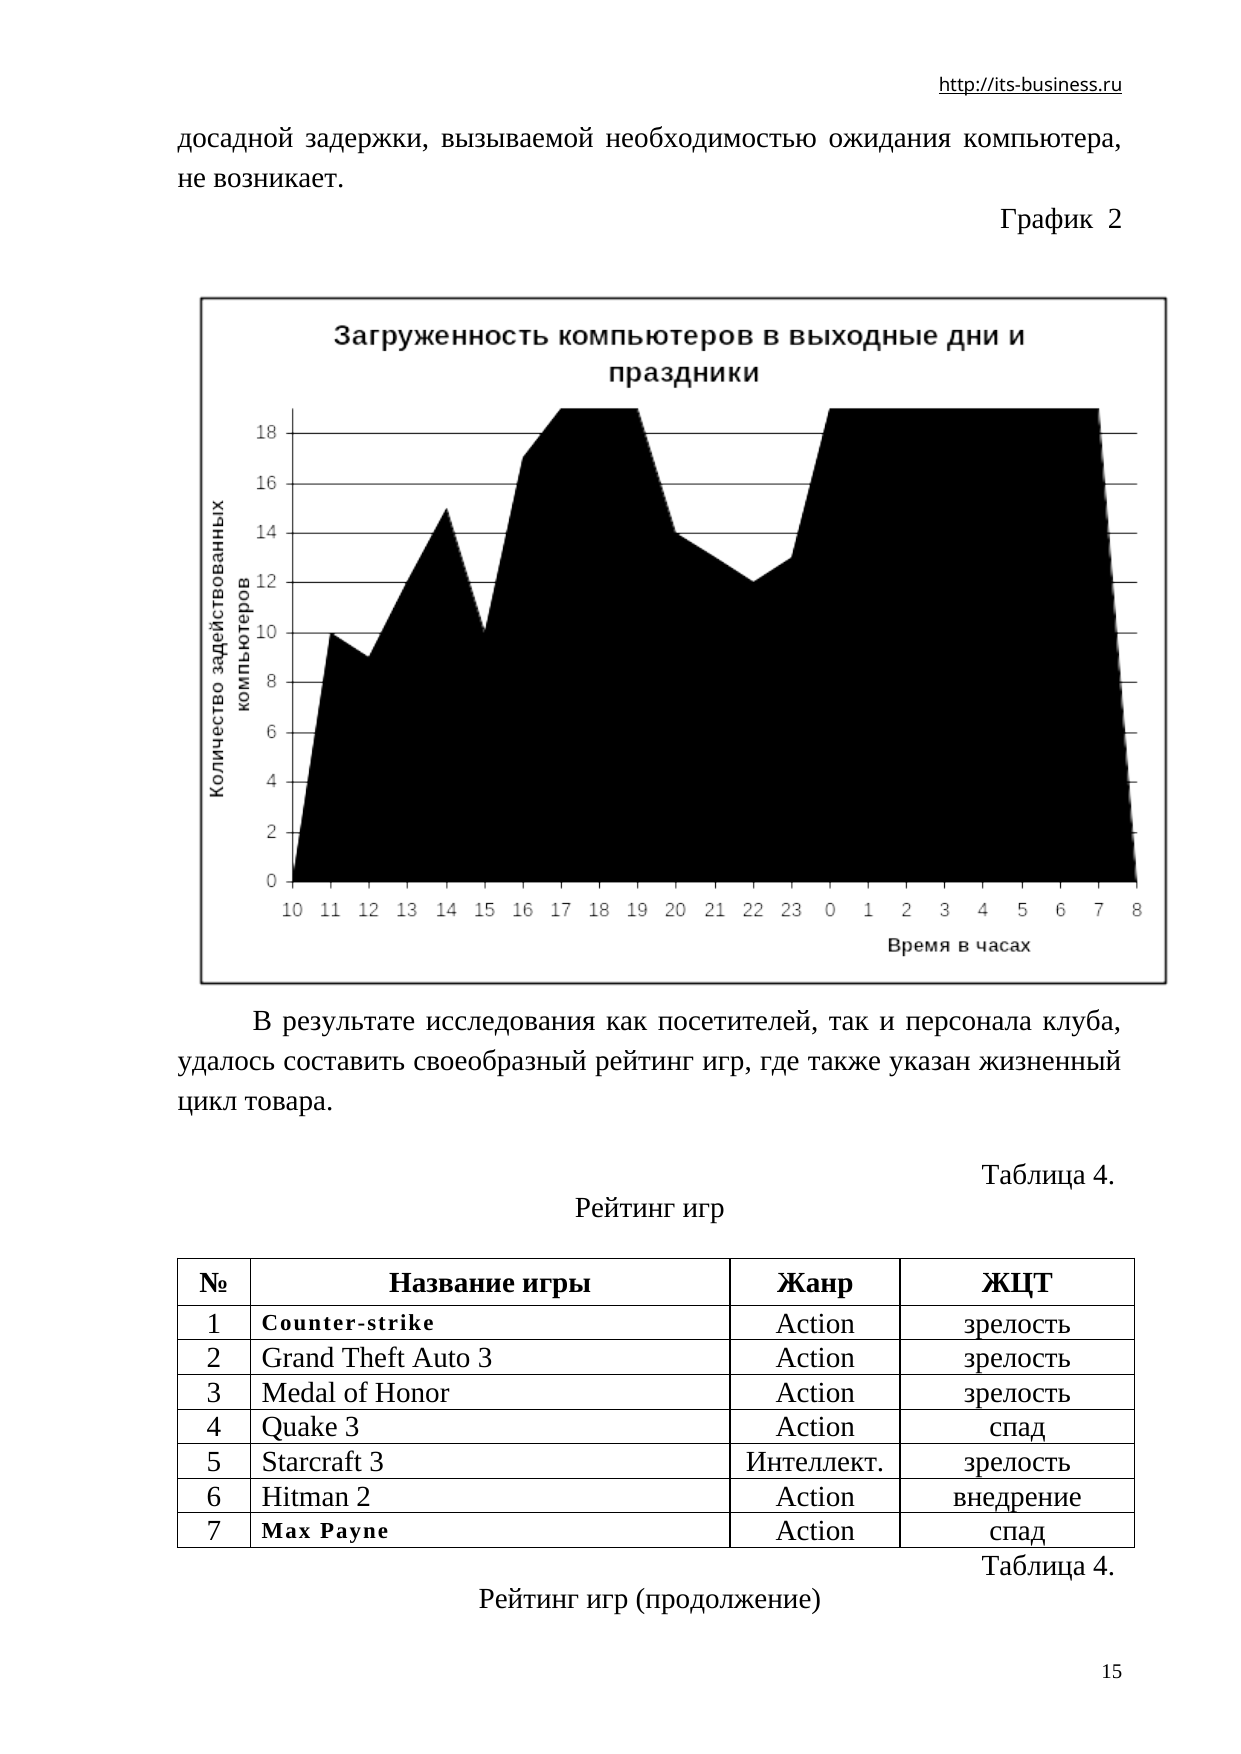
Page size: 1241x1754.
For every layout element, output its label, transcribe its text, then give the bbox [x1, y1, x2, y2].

text Рейтинг игр [177, 1190, 1122, 1224]
table_cell 1 [178, 1306, 250, 1339]
table_cell 6 [178, 1479, 250, 1512]
table_cell 2 [178, 1340, 250, 1374]
table_cell зрелость [901, 1306, 1134, 1339]
table_header Название игры [251, 1259, 729, 1305]
table_cell Starcraft 3 [251, 1444, 729, 1478]
table_cell 4 [178, 1410, 250, 1443]
text График 2 [177, 201, 1122, 234]
table_cell Интеллект. [731, 1444, 899, 1478]
table_cell зрелость [901, 1444, 1134, 1478]
table_cell Counter-strike [251, 1306, 729, 1339]
table_cell зрелость [901, 1375, 1134, 1408]
table_cell спад [901, 1410, 1134, 1443]
table_cell зрелость [901, 1340, 1134, 1374]
table_cell Medal of Honor [251, 1375, 729, 1408]
table_cell Action [731, 1375, 899, 1408]
table_header ЖЦТ [901, 1259, 1134, 1305]
table_cell 3 [178, 1375, 250, 1408]
table_cell Hitman 2 [251, 1479, 729, 1512]
table_cell спад [901, 1513, 1134, 1547]
table_cell 7 [178, 1513, 250, 1547]
text досадной задержки, вызываемой необходимостью ожидания компьютера, не возникает. [177, 120, 1122, 194]
text Таблица 4. [177, 1548, 1122, 1581]
table_cell внедрение [901, 1479, 1134, 1512]
table_header Жанр [731, 1259, 899, 1305]
table_cell Max Payne [251, 1513, 729, 1547]
table_cell Quake 3 [251, 1410, 729, 1443]
table_cell 5 [178, 1444, 250, 1478]
text Таблица 4. [177, 1157, 1122, 1190]
table_cell Action [731, 1479, 899, 1512]
text Рейтинг игр (продолжение) [177, 1581, 1122, 1615]
table_header № [178, 1259, 250, 1305]
table_cell Action [731, 1340, 899, 1374]
table_cell Action [731, 1513, 899, 1547]
text В результате исследования как посетителей, так и персонала клуба, удалось составить своеобразный рейтинг игр, где также указан жизненный цикл товара. [177, 1003, 1122, 1117]
table_cell Action [731, 1410, 899, 1443]
table_cell Action [731, 1306, 899, 1339]
table_cell Grand Theft Auto 3 [251, 1340, 729, 1374]
